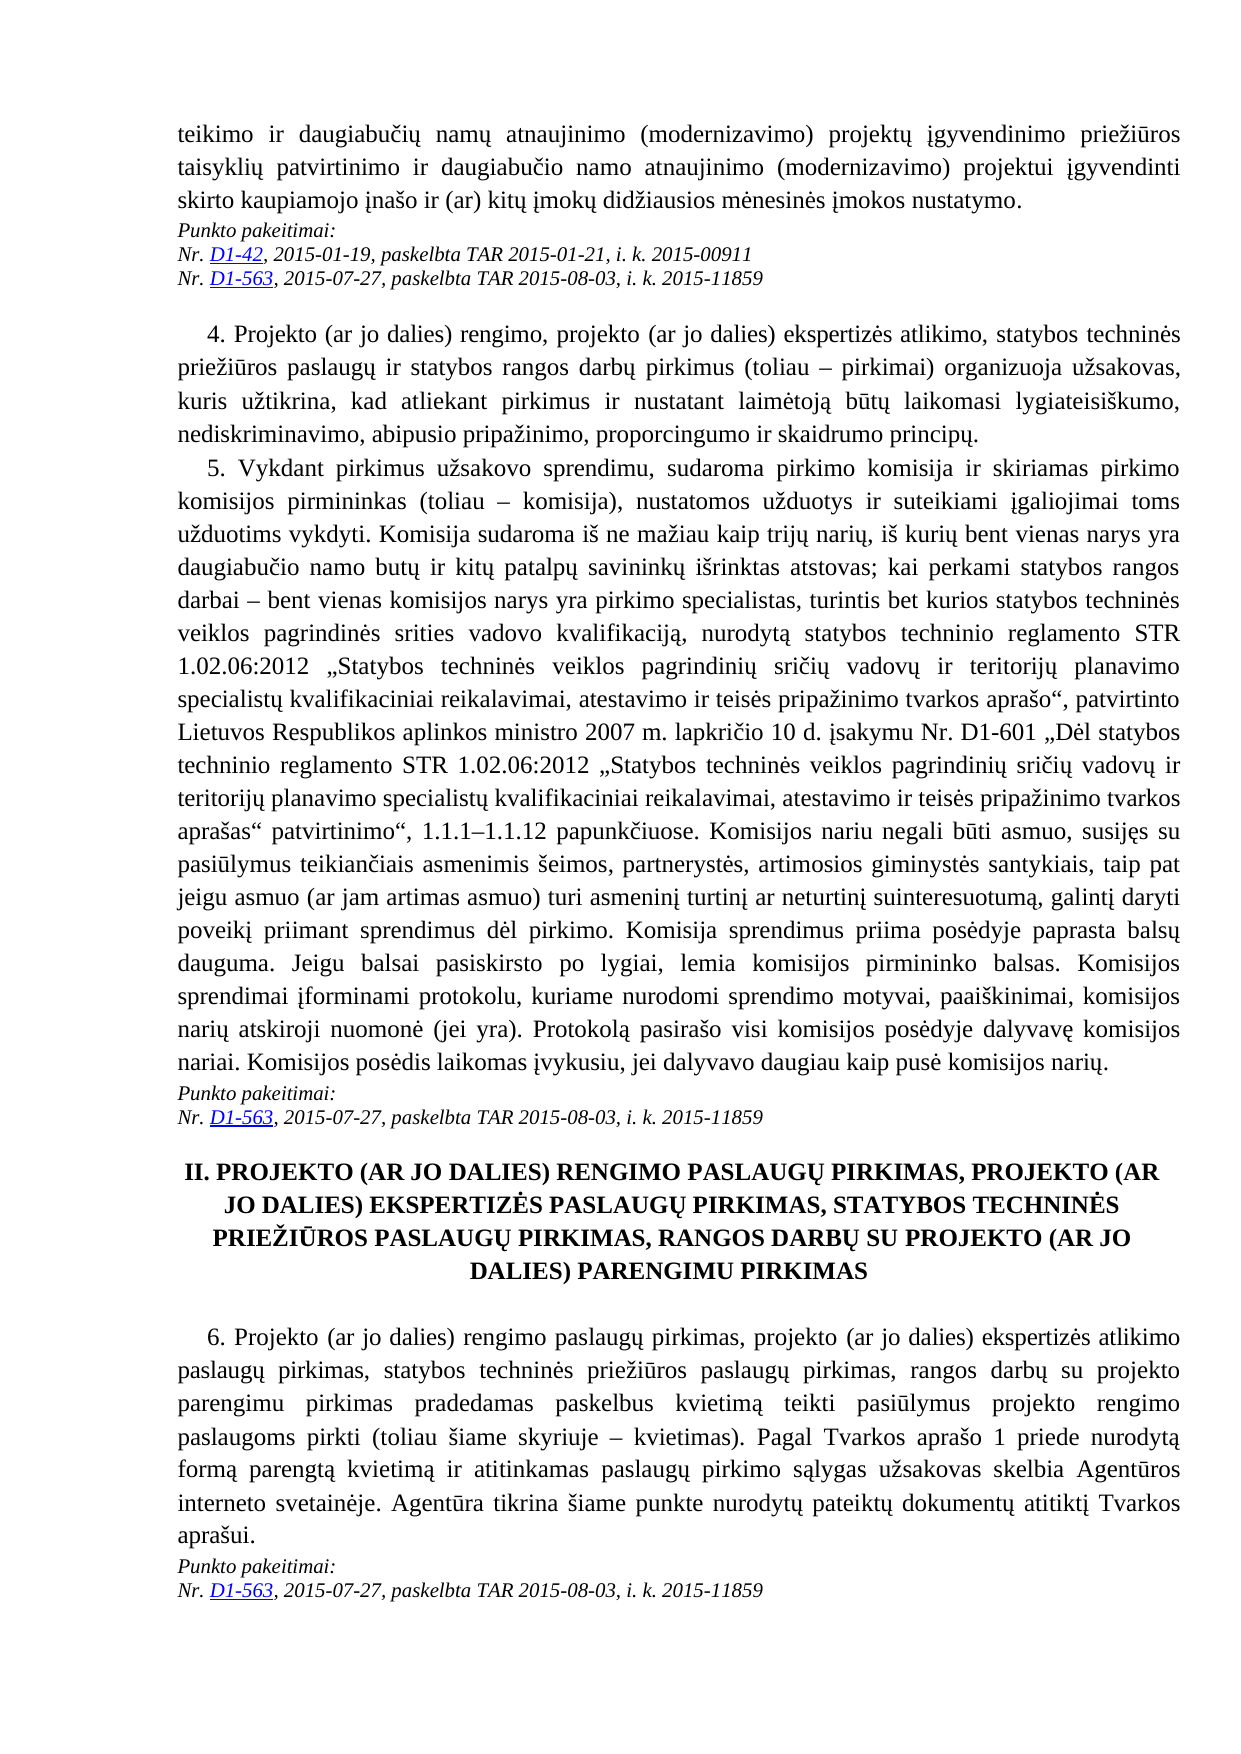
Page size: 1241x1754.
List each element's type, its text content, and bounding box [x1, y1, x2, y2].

text Punkto pakeitimai: [177, 1554, 1181, 1578]
text II. PROJEKTO (AR JO DALIES) RENGIMO PASLAUGŲ PIRKIMAS, PROJEKTO (AR JO DALIES) EKSPERTIZĖS PASLAUGŲ PIRKIMAS, STATYBOS TECHNINĖS PRIEŽIŪROS PASLAUGŲ PIRKIMAS, RANGOS DARBŲ SU PROJEKTO (AR JO DALIES) PARENGIMU PIRKIMAS [177, 1157, 1167, 1285]
text Nr. D1-563, 2015-07-27, paskelbta TAR 2015-08-03, i. k. 2015-11859 [177, 1104, 1181, 1129]
text teikimo ir daugiabučių namų atnaujinimo (modernizavimo) projektų įgyvendinimo priežiūros taisyklių patvirtinimo ir daugiabučio namo atnaujinimo (modernizavimo) projektui įgyvendinti skirto kaupiamojo įnašo ir (ar) kitų įmokų didžiausios mėnesinės įmokos nustatymo. [177, 119, 1181, 214]
text Punkto pakeitimai: [177, 1081, 1181, 1104]
text 6. Projekto (ar jo dalies) rengimo paslaugų pirkimas, projekto (ar jo dalies) ekspertizės atlikimo paslaugų pirkimas, statybos techninės priežiūros paslaugų pirkimas, rangos darbų su projekto parengimu pirkimas pradedamas paskelbus kvietimą teikti pasiūlymus projekto rengimo paslaugoms pirkti (toliau šiame skyriuje – kvietimas). Pagal Tvarkos aprašo 1 priede nurodytą formą parengtą kvietimą ir atitinkamas paslaugų pirkimo sąlygas užsakovas skelbia Agentūros interneto svetainėje. Agentūra tikrina šiame punkte nurodytų pateiktų dokumentų atitiktį Tvarkos aprašui. [177, 1322, 1181, 1549]
text Punkto pakeitimai: [177, 218, 1181, 242]
text Nr. D1-563, 2015-07-27, paskelbta TAR 2015-08-03, i. k. 2015-11859 [177, 1578, 1181, 1602]
text Nr. D1-42, 2015-01-19, paskelbta TAR 2015-01-21, i. k. 2015-00911 [177, 242, 1181, 266]
text 4. Projekto (ar jo dalies) rengimo, projekto (ar jo dalies) ekspertizės atlikimo, statybos techninės priežiūros paslaugų ir statybos rangos darbų pirkimus (toliau – pirkimai) organizuoja užsakovas, kuris užtikrina, kad atliekant pirkimus ir nustatant laimėtoją būtų laikomasi lygiateisiškumo, nediskriminavimo, abipusio pripažinimo, proporcingumo ir skaidrumo principų. [177, 319, 1181, 448]
text 5. Vykdant pirkimus užsakovo sprendimu, sudaroma pirkimo komisija ir skiriamas pirkimo komisijos pirmininkas (toliau – komisija), nustatomos užduotys ir suteikiami įgaliojimai toms užduotims vykdyti. Komisija sudaroma iš ne mažiau kaip trijų narių, iš kurių bent vienas narys yra daugiabučio namo butų ir kitų patalpų savininkų išrinktas atstovas; kai perkami statybos rangos darbai – bent vienas komisijos narys yra pirkimo specialistas, turintis bet kurios statybos techninės veiklos pagrindinės srities vadovo kvalifikaciją, nurodytą statybos techninio reglamento STR 1.02.06:2012 „Statybos techninės veiklos pagrindinių sričių vadovų ir teritorijų planavimo specialistų kvalifikaciniai reikalavimai, atestavimo ir teisės pripažinimo tvarkos aprašo“, patvirtinto Lietuvos Respublikos aplinkos ministro 2007 m. lapkričio 10 d. įsakymu Nr. D1-601 „Dėl statybos techninio reglamento STR 1.02.06:2012 „Statybos techninės veiklos pagrindinių sričių vadovų ir teritorijų planavimo specialistų kvalifikaciniai reikalavimai, atestavimo ir teisės pripažinimo tvarkos aprašas“ patvirtinimo“, 1.1.1–1.1.12 papunkčiuose. Komisijos nariu negali būti asmuo, susijęs su pasiūlymus teikiančiais asmenimis šeimos, partnerystės, artimosios giminystės santykiais, taip pat jeigu asmuo (ar jam artimas asmuo) turi asmeninį turtinį ar neturtinį suinteresuotumą, galintį daryti poveikį priimant sprendimus dėl pirkimo. Komisija sprendimus priima posėdyje paprasta balsų dauguma. Jeigu balsai pasiskirsto po lygiai, lemia komisijos pirmininko balsas. Komisijos sprendimai įforminami protokolu, kuriame nurodomi sprendimo motyvai, paaiškinimai, komisijos narių atskiroji nuomonė (jei yra). Protokolą pasirašo visi komisijos posėdyje dalyvavę komisijos nariai. Komisijos posėdis laikomas įvykusiu, jei dalyvavo daugiau kaip pusė komisijos narių. [177, 453, 1181, 1076]
text Nr. D1-563, 2015-07-27, paskelbta TAR 2015-08-03, i. k. 2015-11859 [177, 266, 1181, 290]
